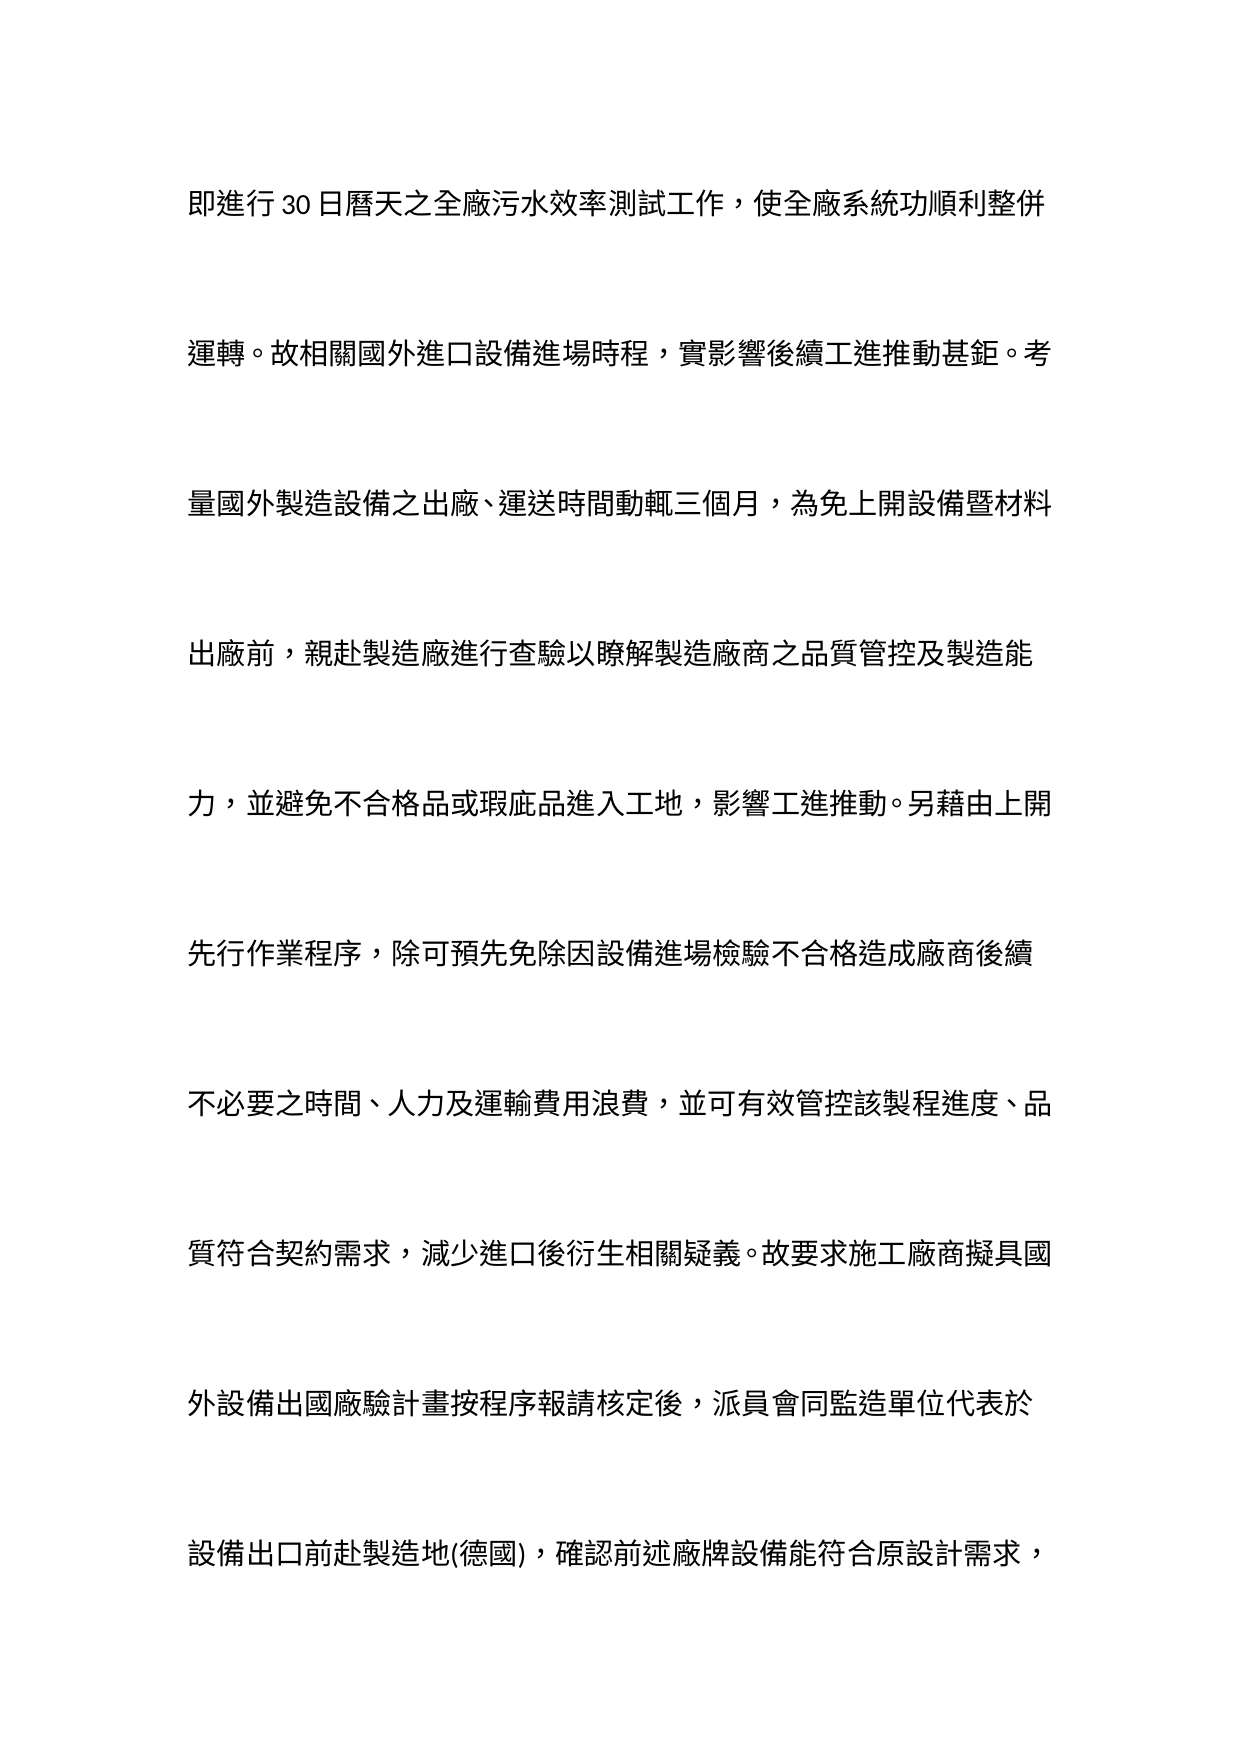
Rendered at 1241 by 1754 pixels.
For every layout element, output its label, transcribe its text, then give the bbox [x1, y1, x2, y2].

text 即進行30日曆天之全廠污水效率測試工作，使全廠系統功順利整併運轉。故相關國外進口設備進場時程，實影響後續工進推動甚鉅。考量國外製造設備之出廠、運送時間動輒三個月，為免上開設備暨材料出廠前，親赴製造廠進行查驗以瞭解製造廠商之品質管控及製造能力，並避免不合格品或瑕庛品進入工地，影響工進推動。另藉由上開先行作業程序，除可預先免除因設備進場檢驗不合格造成廠商後續不必要之時間、人力及運輸費用浪費，並可有效管控該製程進度、品質符合契約需求，減少進口後衍生相關疑義。故要求施工廠商擬具國外設備出國廠驗計畫按程序報請核定後，派員會同監造單位代表於設備出口前赴製造地(德國)，確認前述廠牌設備能符合原設計需求， [187, 164, 1053, 1589]
